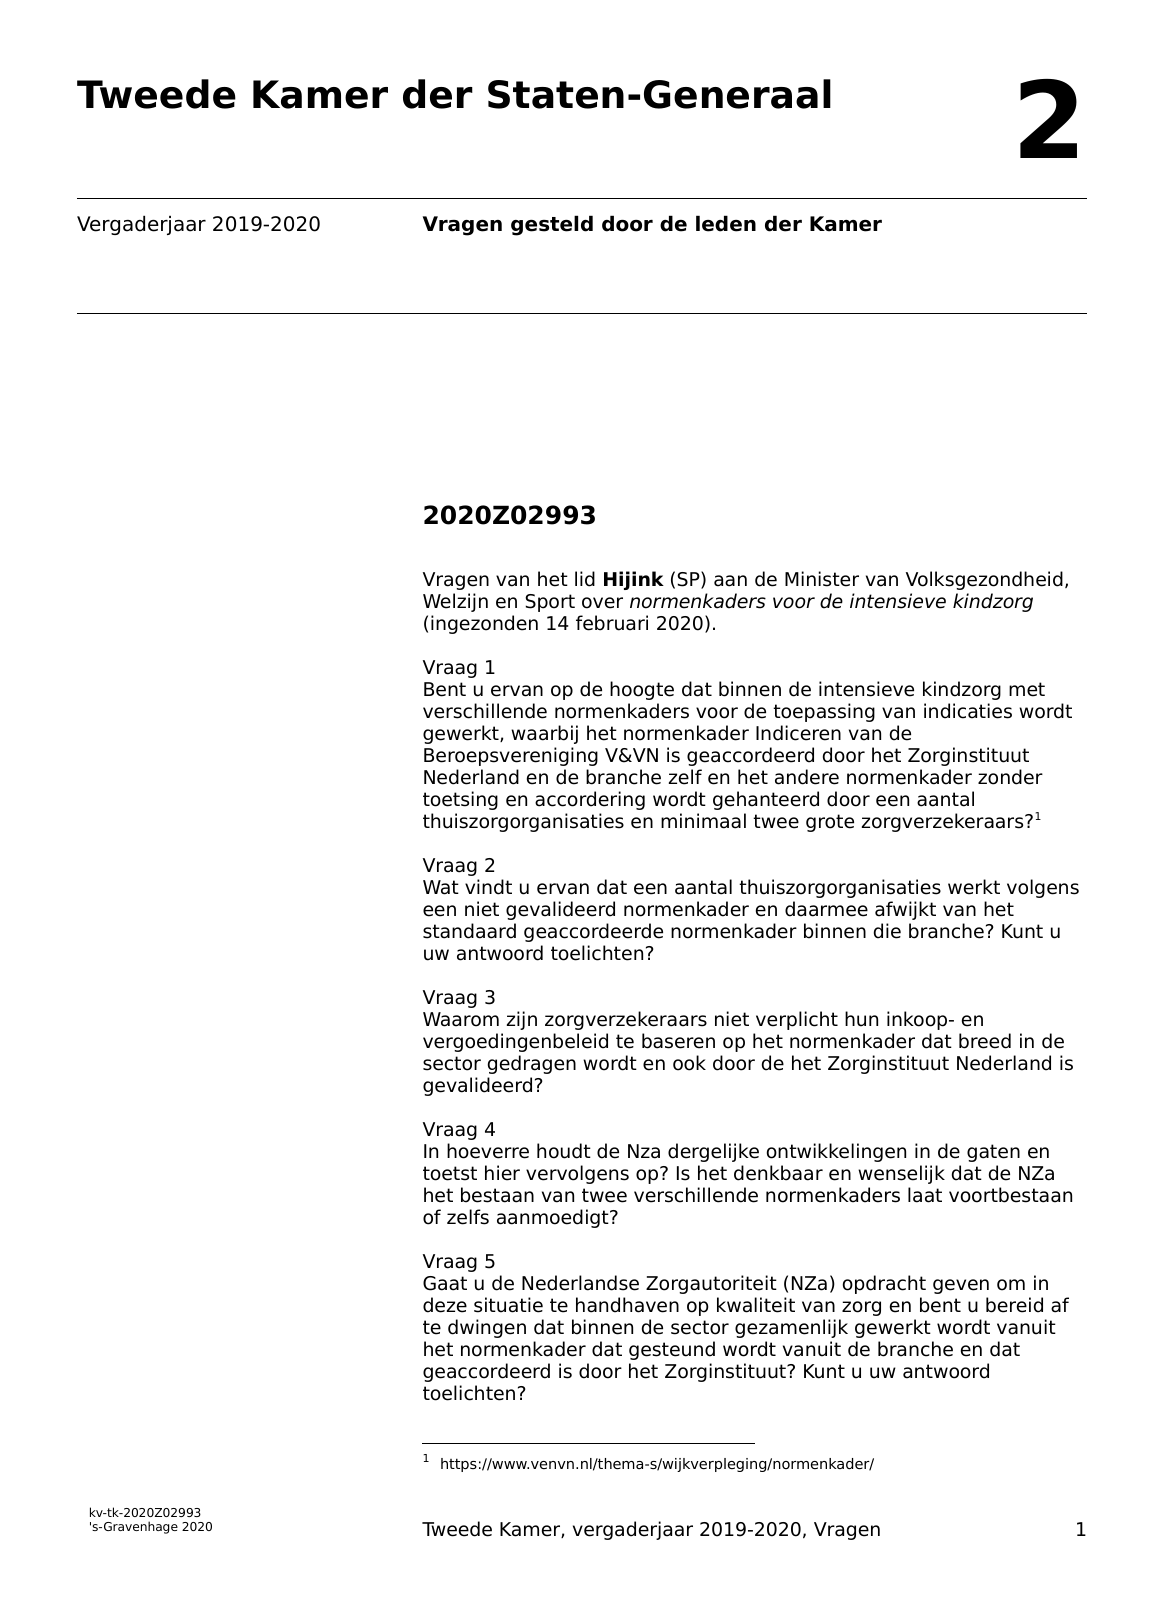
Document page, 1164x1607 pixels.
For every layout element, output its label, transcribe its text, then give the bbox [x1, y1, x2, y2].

text kv-tk-2020Z02993 [88, 1506, 323, 1520]
text Gaat u de Nederlandse Zorgautoriteit (NZa) opdracht geven om in deze situatie te handhaven op kwaliteit van zorg en bent u bereid af te dwingen dat binnen de sector gezamenlijk gewerkt wordt vanuit het normenkader dat gesteund wordt vanuit de branche en dat geaccordeerd is door het Zorginstituut? Kunt u uw antwoord toelichten? [422, 1273, 1087, 1405]
text Wat vindt u ervan dat een aantal thuiszorgorganisaties werkt volgens een niet gevalideerd normenkader en daarmee afwijkt van het standaard geaccordeerde normenkader binnen die branche? Kunt u uw antwoord toelichten? [422, 877, 1087, 965]
text In hoeverre houdt de Nza dergelijke ontwikkelingen in de gaten en toetst hier vervolgens op? Is het denkbaar en wenselijk dat de NZa het bestaan van twee verschillende normenkaders laat voortbestaan of zelfs aanmoedigt? [422, 1141, 1087, 1229]
text Waarom zijn zorgverzekeraars niet verplicht hun inkoop- en vergoedingenbeleid te baseren op het normenkader dat breed in de sector gedragen wordt en ook door de het Zorginstituut Nederland is gevalideerd? [422, 1009, 1087, 1097]
text Bent u ervan op de hoogte dat binnen de intensieve kindzorg met verschillende normenkaders voor de toepassing van indicaties wordt gewerkt, waarbij het normenkader Indiceren van de Beroepsvereniging V&VN is geaccordeerd door het Zorginstituut Nederland en de branche zelf en het andere normenkader zonder toetsing en accordering wordt gehanteerd door een aantal thuiszorgorganisaties en minimaal twee grote zorgverzekeraars? [422, 679, 1087, 833]
text https://www.venvn.nl/thema-s/wijkverpleging/normenkader/ [422, 1452, 1087, 1474]
text Vraag 3 [422, 987, 1087, 1009]
table_header Tweede Kamer der Staten-Generaal [77, 59, 886, 198]
text Vraag 4 [422, 1119, 1087, 1141]
text Vragen van het lid Hijink (SP) aan de Minister van Volksgezondheid, Welzijn en Sport over normenkaders voor de intensieve kindzorg (ingezonden 14 februari 2020). [422, 569, 1087, 635]
table_header 2 [886, 59, 1087, 198]
table_cell Vragen gesteld door de leden der Kamer [422, 199, 1087, 313]
table_cell Vergaderjaar 2019-2020 [77, 199, 422, 313]
text 2020Z02993 [422, 501, 1087, 531]
text Vraag 1 [422, 657, 1087, 679]
text 's-Gravenhage 2020 [88, 1520, 323, 1534]
text Vraag 2 [422, 855, 1087, 877]
text Vraag 5 [422, 1251, 1087, 1273]
